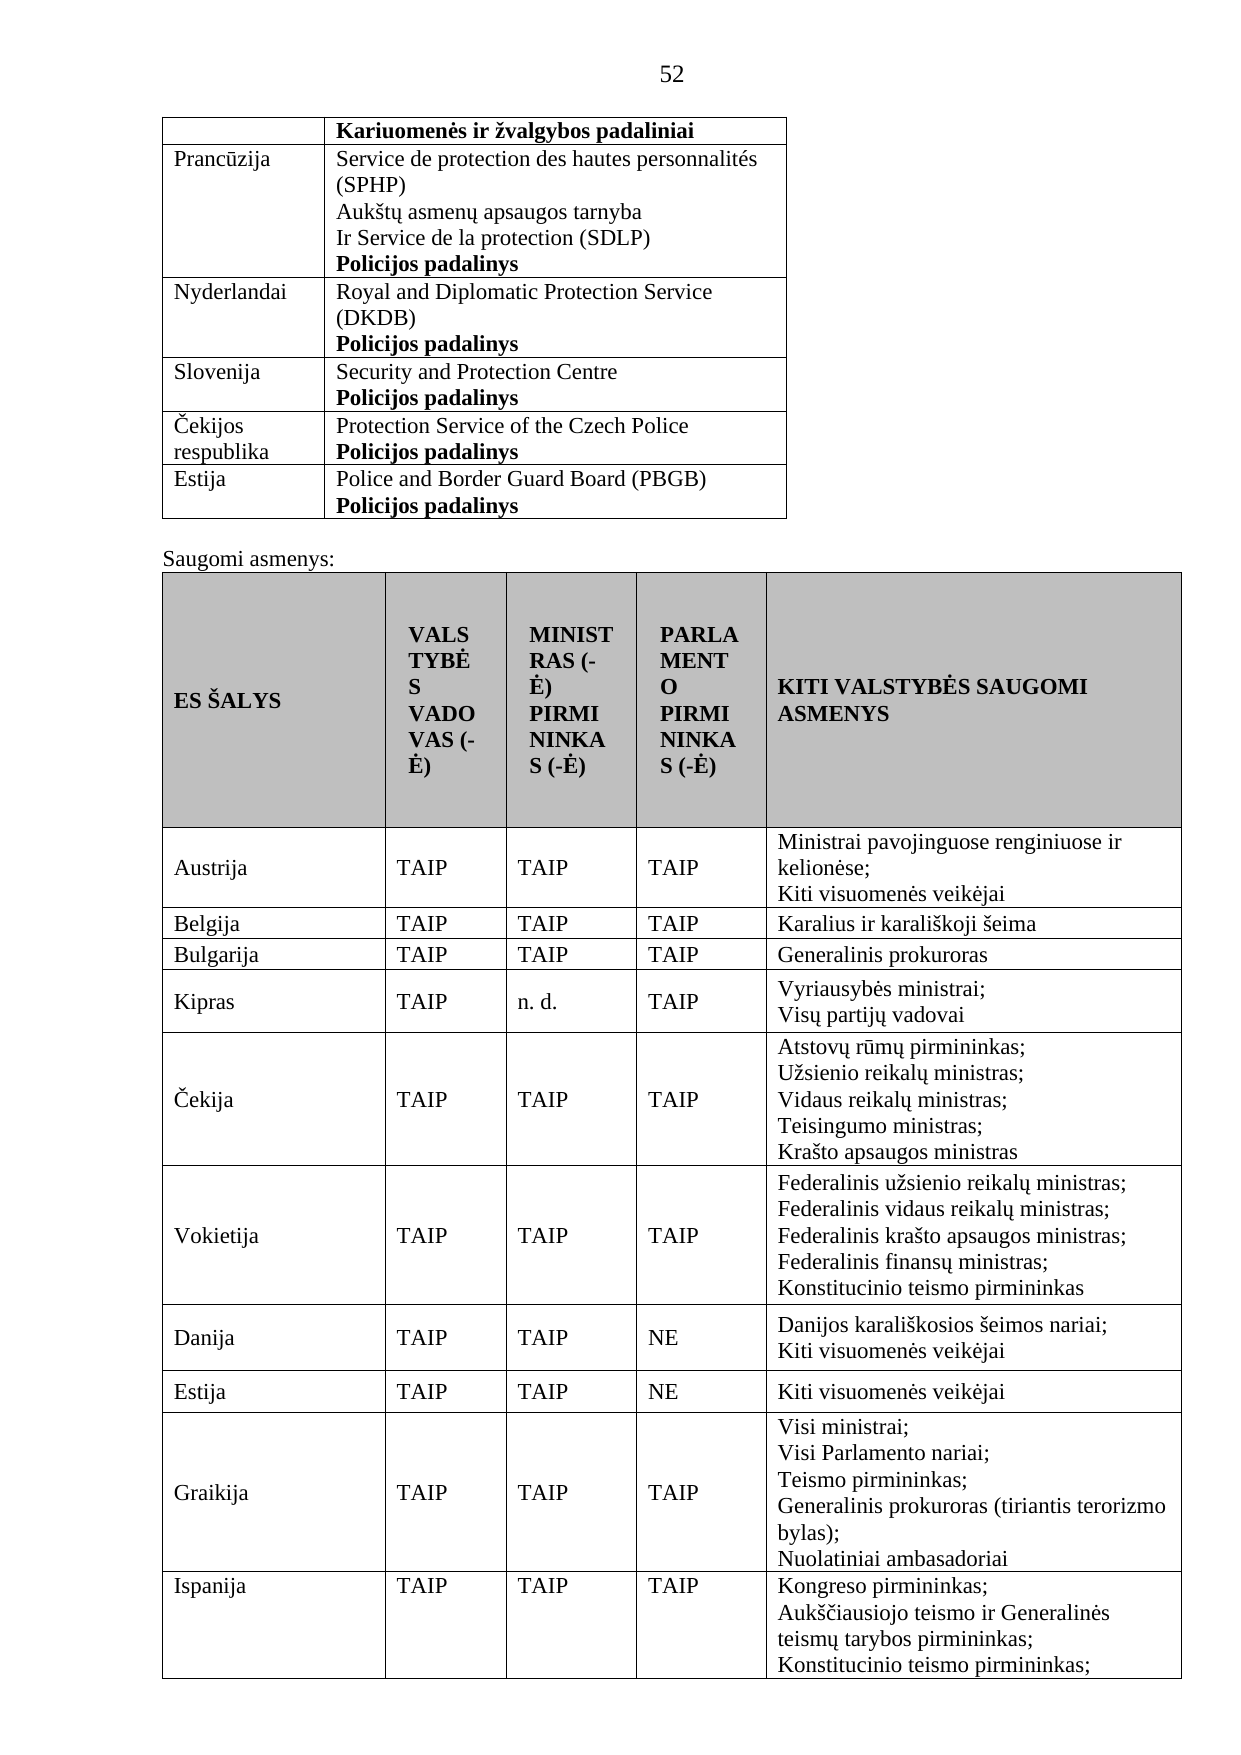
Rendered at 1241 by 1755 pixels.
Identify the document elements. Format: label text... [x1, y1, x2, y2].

table_cell Protection Service of the Czech Police Policijos padalinys [325, 412, 786, 464]
table_cell Belgija [163, 908, 385, 938]
table_cell Kariuomenės ir žvalgybos padaliniai [325, 118, 786, 144]
table_cell Ministrai pavojinguose renginiuose ir kelionėse; Kiti visuomenės veikėjai [767, 828, 1181, 907]
table_header KITI VALSTYBĖS SAUGOMI ASMENYS [767, 573, 1181, 827]
table_header ES ŠALYS [163, 573, 385, 827]
table_cell TAIP [507, 908, 636, 938]
table_cell Kipras [163, 970, 385, 1032]
table_cell [163, 118, 324, 144]
table_cell TAIP [637, 1413, 766, 1571]
table_cell Atstovų rūmų pirmininkas; Užsienio reikalų ministras; Vidaus reikalų ministras; Teisingumo ministras; Krašto apsaugos ministras [767, 1033, 1181, 1165]
table_cell Kiti visuomenės veikėjai [767, 1371, 1181, 1412]
table_cell TAIP [386, 1413, 506, 1571]
table_cell TAIP [507, 1371, 636, 1412]
table_cell Čekijos respublika [163, 412, 324, 464]
table_cell Estija [163, 465, 324, 518]
table_cell TAIP [507, 939, 636, 969]
table_cell TAIP [637, 908, 766, 938]
table_cell TAIP [637, 828, 766, 907]
table_cell TAIP [637, 1166, 766, 1304]
table_cell Prancūzija [163, 145, 324, 277]
table_cell TAIP [507, 1572, 636, 1678]
table_cell Vokietija [163, 1166, 385, 1304]
table_cell TAIP [637, 1572, 766, 1678]
table_cell TAIP [386, 1572, 506, 1678]
table_cell TAIP [507, 1413, 636, 1571]
table_cell Austrija [163, 828, 385, 907]
table_cell Vyriausybės ministrai; Visų partijų vadovai [767, 970, 1181, 1032]
text Saugomi asmenys: [162, 546, 1181, 572]
table_cell TAIP [637, 1033, 766, 1165]
table_cell Police and Border Guard Board (PBGB) Policijos padalinys [325, 465, 786, 518]
table_cell TAIP [637, 939, 766, 969]
table_cell Federalinis užsienio reikalų ministras; Federalinis vidaus reikalų ministras; Federalinis krašto apsaugos ministras; Federalinis finansų ministras; Konstitucinio teismo pirmininkas [767, 1166, 1181, 1304]
table_cell TAIP [386, 1305, 506, 1370]
table_cell n. d. [507, 970, 636, 1032]
table_cell Security and Protection Centre Policijos padalinys [325, 358, 786, 411]
table_cell Karalius ir karališkoji šeima [767, 908, 1181, 938]
table_cell TAIP [386, 1166, 506, 1304]
table_cell NE [637, 1305, 766, 1370]
table_cell TAIP [507, 1305, 636, 1370]
table_cell Čekija [163, 1033, 385, 1165]
table_cell Danijos karališkosios šeimos nariai; Kiti visuomenės veikėjai [767, 1305, 1181, 1370]
table_cell NE [637, 1371, 766, 1412]
table_cell Royal and Diplomatic Protection Service (DKDB) Policijos padalinys [325, 278, 786, 357]
table_cell TAIP [507, 1166, 636, 1304]
table_cell Nyderlandai [163, 278, 324, 357]
table_cell Service de protection des hautes personnalités (SPHP) Aukštų asmenų apsaugos tarnyba Ir Service de la protection (SDLP) Policijos padalinys [325, 145, 786, 277]
table_cell Visi ministrai; Visi Parlamento nariai; Teismo pirmininkas; Generalinis prokuroras (tiriantis terorizmo bylas); Nuolatiniai ambasadoriai [767, 1413, 1181, 1571]
table_header VALSTYBĖS VADOVAS (-Ė) [386, 573, 506, 827]
table_cell TAIP [386, 1033, 506, 1165]
table_cell Graikija [163, 1413, 385, 1571]
table_cell Bulgarija [163, 939, 385, 969]
table_cell TAIP [386, 970, 506, 1032]
table_cell TAIP [386, 828, 506, 907]
table_cell TAIP [507, 828, 636, 907]
table_cell Ispanija [163, 1572, 385, 1678]
table_header PARLAMENTO PIRMININKAS (-Ė) [637, 573, 766, 827]
table_cell Generalinis prokuroras [767, 939, 1181, 969]
table_cell TAIP [386, 908, 506, 938]
table_cell TAIP [507, 1033, 636, 1165]
table_cell Danija [163, 1305, 385, 1370]
table_cell Kongreso pirmininkas; Aukščiausiojo teismo ir Generalinės teismų tarybos pirmininkas; Konstitucinio teismo pirmininkas; [767, 1572, 1181, 1678]
table_cell TAIP [386, 939, 506, 969]
table_cell TAIP [386, 1371, 506, 1412]
table_cell Slovenija [163, 358, 324, 411]
table_cell Estija [163, 1371, 385, 1412]
table_header MINISTRAS (-Ė) PIRMININKAS (-Ė) [507, 573, 636, 827]
table_cell TAIP [637, 970, 766, 1032]
